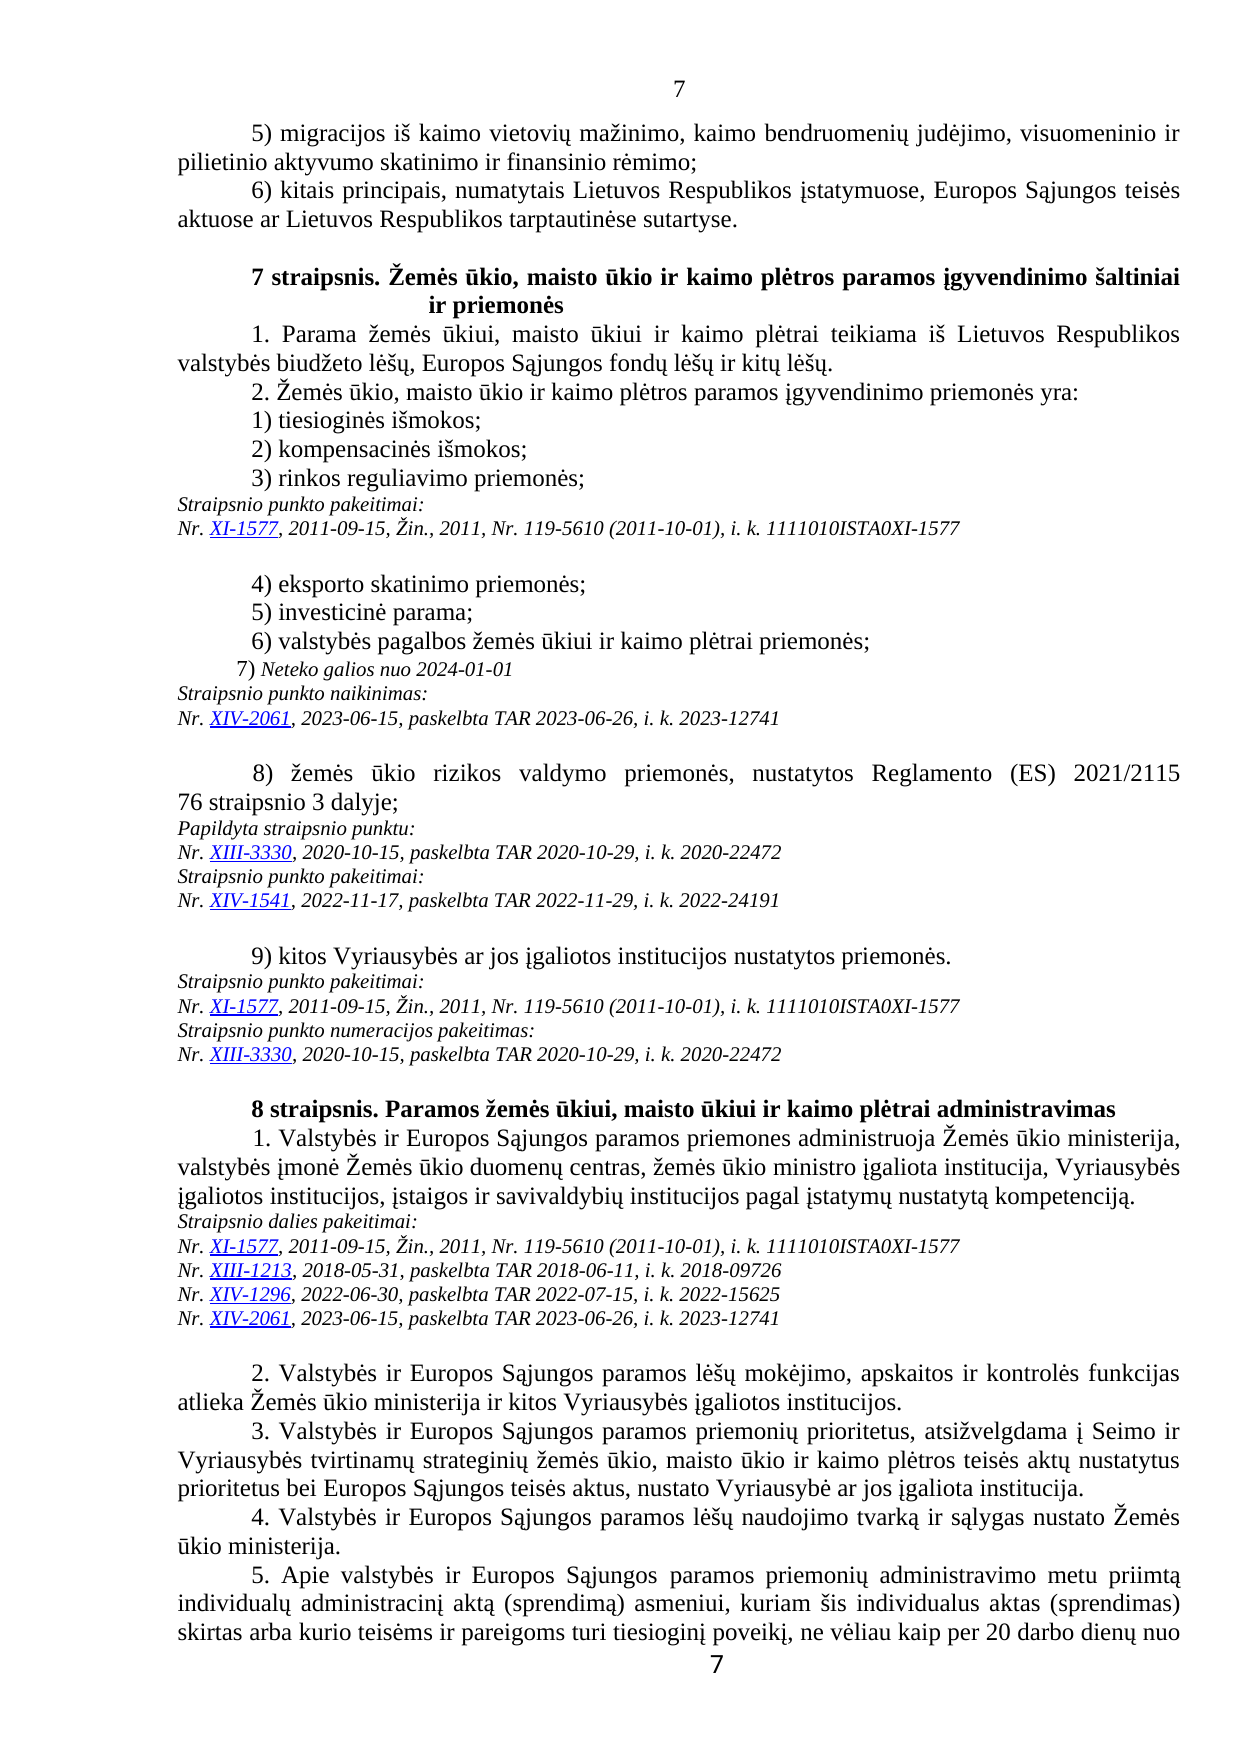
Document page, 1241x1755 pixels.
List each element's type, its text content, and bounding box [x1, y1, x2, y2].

text Nr. XIII-1213, 2018-05-31, paskelbta TAR 2018-06-11, i. k. 2018-09726 [177, 1258, 1181, 1282]
text Nr. XIV-2061, 2023-06-15, paskelbta TAR 2023-06-26, i. k. 2023-12741 [177, 1306, 1181, 1330]
text Nr. XIII-3330, 2020-10-15, paskelbta TAR 2020-10-29, i. k. 2020-22472 [177, 1042, 1181, 1066]
text 7 straipsnis. Žemės ūkio, maisto ūkio ir kaimo plėtros paramos įgyvendinimo šaltiniai ir priemonės [251, 262, 1181, 319]
text 4. Valstybės ir Europos Sąjungos paramos lėšų naudojimo tvarką ir sąlygas nustato Žemės ūkio ministerija. [177, 1502, 1181, 1560]
text Nr. XI-1577, 2011-09-15, Žin., 2011, Nr. 119-5610 (2011-10-01), i. k. 1111010ISTA0XI-1577 [177, 1233, 1181, 1258]
text 3. Valstybės ir Europos Sąjungos paramos priemonių prioritetus, atsižvelgdama į Seimo ir Vyriausybės tvirtinamų strateginių žemės ūkio, maisto ūkio ir kaimo plėtros teisės aktų nustatytus prioritetus bei Europos Sąjungos teisės aktus, nustato Vyriausybė ar jos įgaliota institucija. [177, 1416, 1181, 1502]
text 2. Valstybės ir Europos Sąjungos paramos lėšų mokėjimo, apskaitos ir kontrolės funkcijas atlieka Žemės ūkio ministerija ir kitos Vyriausybės įgaliotos institucijos. [177, 1358, 1181, 1416]
text 9) kitos Vyriausybės ar jos įgaliotos institucijos nustatytos priemonės. [177, 941, 1181, 969]
text Straipsnio punkto pakeitimai: [177, 864, 1181, 888]
text 1. Valstybės ir Europos Sąjungos paramos priemones administruoja Žemės ūkio ministerija, valstybės įmonė Žemės ūkio duomenų centras, žemės ūkio ministro įgaliota institucija, Vyriausybės įgaliotos institucijos, įstaigos ir savivaldybių institucijos pagal įstatymų nustatytą kompetenciją. [177, 1123, 1181, 1209]
text Nr. XIII-3330, 2020-10-15, paskelbta TAR 2020-10-29, i. k. 2020-22472 [177, 840, 1181, 864]
text 4) eksporto skatinimo priemonės; [177, 569, 1181, 597]
text 8 straipsnis. Paramos žemės ūkiui, maisto ūkiui ir kaimo plėtrai administravimas [251, 1094, 1181, 1123]
text Papildyta straipsnio punktu: [177, 816, 1181, 840]
text Nr. XIV-1296, 2022-06-30, paskelbta TAR 2022-07-15, i. k. 2022-15625 [177, 1282, 1181, 1306]
text Straipsnio punkto numeracijos pakeitimas: [177, 1018, 1181, 1042]
text Straipsnio punkto pakeitimai: [177, 969, 1181, 993]
text 6) kitais principais, numatytais Lietuvos Respublikos įstatymuose, Europos Sąjungos teisės aktuose ar Lietuvos Respublikos tarptautinėse sutartyse. [177, 176, 1181, 233]
text 5) migracijos iš kaimo vietovių mažinimo, kaimo bendruomenių judėjimo, visuomeninio ir pilietinio aktyvumo skatinimo ir finansinio rėmimo; [177, 118, 1181, 176]
text 8) žemės ūkio rizikos valdymo priemonės, nustatytos Reglamento (ES) 2021/2115 76 straipsnio 3 dalyje; [177, 758, 1181, 816]
text 1. Parama žemės ūkiui, maisto ūkiui ir kaimo plėtrai teikiama iš Lietuvos Respublikos valstybės biudžeto lėšų, Europos Sąjungos fondų lėšų ir kitų lėšų. [177, 319, 1181, 377]
text 6) valstybės pagalbos žemės ūkiui ir kaimo plėtrai priemonės; [177, 626, 1181, 655]
text Straipsnio punkto pakeitimai: [177, 492, 1181, 516]
text 3) rinkos reguliavimo priemonės; [177, 463, 1181, 492]
text 7) Neteko galios nuo 2024-01-01 [177, 655, 1181, 681]
text 5. Apie valstybės ir Europos Sąjungos paramos priemonių administravimo metu priimtą individualų administracinį aktą (sprendimą) asmeniui, kuriam šis individualus aktas (sprendimas) skirtas arba kurio teisėms ir pareigoms turi tiesioginį poveikį, ne vėliau kaip per 20 darbo dienų nuo [177, 1560, 1181, 1646]
text Nr. XIV-1541, 2022-11-17, paskelbta TAR 2022-11-29, i. k. 2022-24191 [177, 888, 1181, 912]
text Nr. XI-1577, 2011-09-15, Žin., 2011, Nr. 119-5610 (2011-10-01), i. k. 1111010ISTA0XI-1577 [177, 516, 1181, 540]
text 2. Žemės ūkio, maisto ūkio ir kaimo plėtros paramos įgyvendinimo priemonės yra: [177, 377, 1181, 406]
text Nr. XIV-2061, 2023-06-15, paskelbta TAR 2023-06-26, i. k. 2023-12741 [177, 705, 1181, 729]
text 1) tiesioginės išmokos; [177, 406, 1181, 434]
text 5) investicinė parama; [177, 597, 1181, 626]
text Straipsnio punkto naikinimas: [177, 681, 1181, 705]
text 2) kompensacinės išmokos; [177, 434, 1181, 463]
text Straipsnio dalies pakeitimai: [177, 1209, 1181, 1233]
text Nr. XI-1577, 2011-09-15, Žin., 2011, Nr. 119-5610 (2011-10-01), i. k. 1111010ISTA0XI-1577 [177, 993, 1181, 1018]
